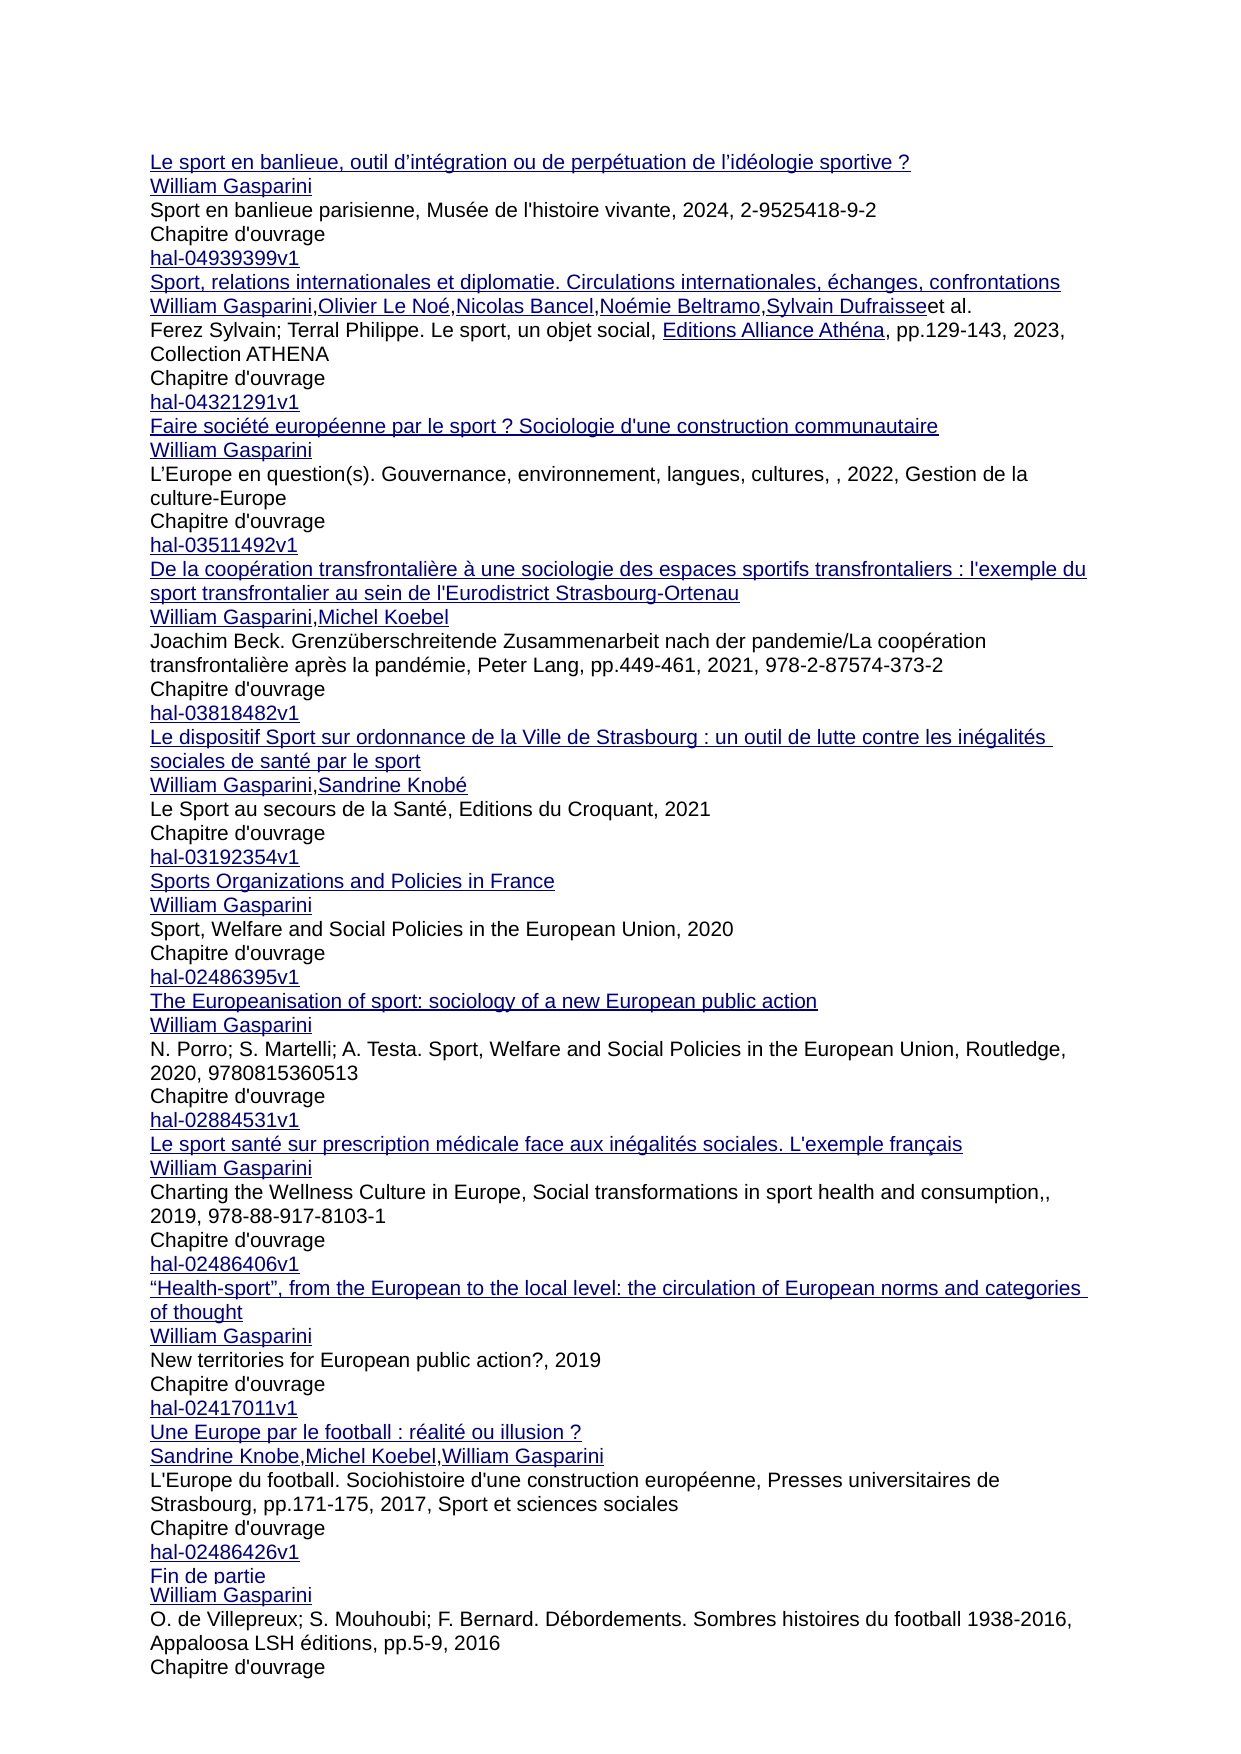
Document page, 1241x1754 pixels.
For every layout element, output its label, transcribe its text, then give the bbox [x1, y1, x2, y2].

table_cell Faire société européenne par le sport ? Sociologie d'une construction communautaire William Gasparini L’Europe en question(s). Gouvernance, environnement, langues, cultures, , 2022, Gestion de la culture-Europe Chapitre d'ouvrage hal-03511492v1 [150, 414, 1090, 557]
table_cell “Health-sport”, from the European to the local level: the circulation of European norms and categories of thought William Gasparini New territories for European public action?, 2019 Chapitre d'ouvrage hal-02417011v1 [150, 1276, 1090, 1420]
table_cell Le sport santé sur prescription médicale face aux inégalités sociales. L'exemple français William Gasparini Charting the Wellness Culture in Europe, Social transformations in sport health and consumption,, 2019, 978-88-917-8103-1 Chapitre d'ouvrage hal-02486406v1 [150, 1132, 1090, 1276]
table_cell De la coopération transfrontalière à une sociologie des espaces sportifs transfrontaliers : l'exemple du sport transfrontalier au sein de l'Eurodistrict Strasbourg-Ortenau William Gasparini,Michel Koebel Joachim Beck. Grenzüberschreitende Zusammenarbeit nach der pandemie/La coopération transfrontalière après la pandémie, Peter Lang, pp.449-461, 2021, 978-2-87574-373-2 Chapitre d'ouvrage hal-03818482v1 [150, 557, 1090, 725]
table_cell Fin de partie William Gasparini O. de Villepreux; S. Mouhoubi; F. Bernard. Débordements. Sombres histoires du football 1938-2016, Appaloosa LSH éditions, pp.5-9, 2016 Chapitre d'ouvrage [150, 1564, 1090, 1679]
table_cell Une Europe par le football : réalité ou illusion ? Sandrine Knobe,Michel Koebel,William Gasparini L'Europe du football. Sociohistoire d'une construction européenne, Presses universitaires de Strasbourg, pp.171-175, 2017, Sport et sciences sociales Chapitre d'ouvrage hal-02486426v1 [150, 1420, 1090, 1563]
table_cell Le dispositif Sport sur ordonnance de la Ville de Strasbourg : un outil de lutte contre les inégalités sociales de santé par le sport William Gasparini,Sandrine Knobé Le Sport au secours de la Santé, Editions du Croquant, 2021 Chapitre d'ouvrage hal-03192354v1 [150, 725, 1090, 869]
table_cell The Europeanisation of sport: sociology of a new European public action William Gasparini N. Porro; S. Martelli; A. Testa. Sport, Welfare and Social Policies in the European Union, Routledge, 2020, 9780815360513 Chapitre d'ouvrage hal-02884531v1 [150, 989, 1090, 1132]
table_cell Sports Organizations and Policies in France William Gasparini Sport, Welfare and Social Policies in the European Union, 2020 Chapitre d'ouvrage hal-02486395v1 [150, 869, 1090, 988]
table_cell Le sport en banlieue, outil d’intégration ou de perpétuation de l’idéologie sportive ? William Gasparini Sport en banlieue parisienne, Musée de l'histoire vivante, 2024, 2-9525418-9-2 Chapitre d'ouvrage hal-04939399v1 [150, 150, 1090, 270]
table_cell Sport, relations internationales et diplomatie. Circulations internationales, échanges, confrontations William Gasparini,Olivier Le Noé,Nicolas Bancel,Noémie Beltramo,Sylvain Dufraisseet al. Ferez Sylvain; Terral Philippe. Le sport, un objet social, Editions Alliance Athéna, pp.129-143, 2023, Collection ATHENA Chapitre d'ouvrage hal-04321291v1 [150, 270, 1090, 413]
